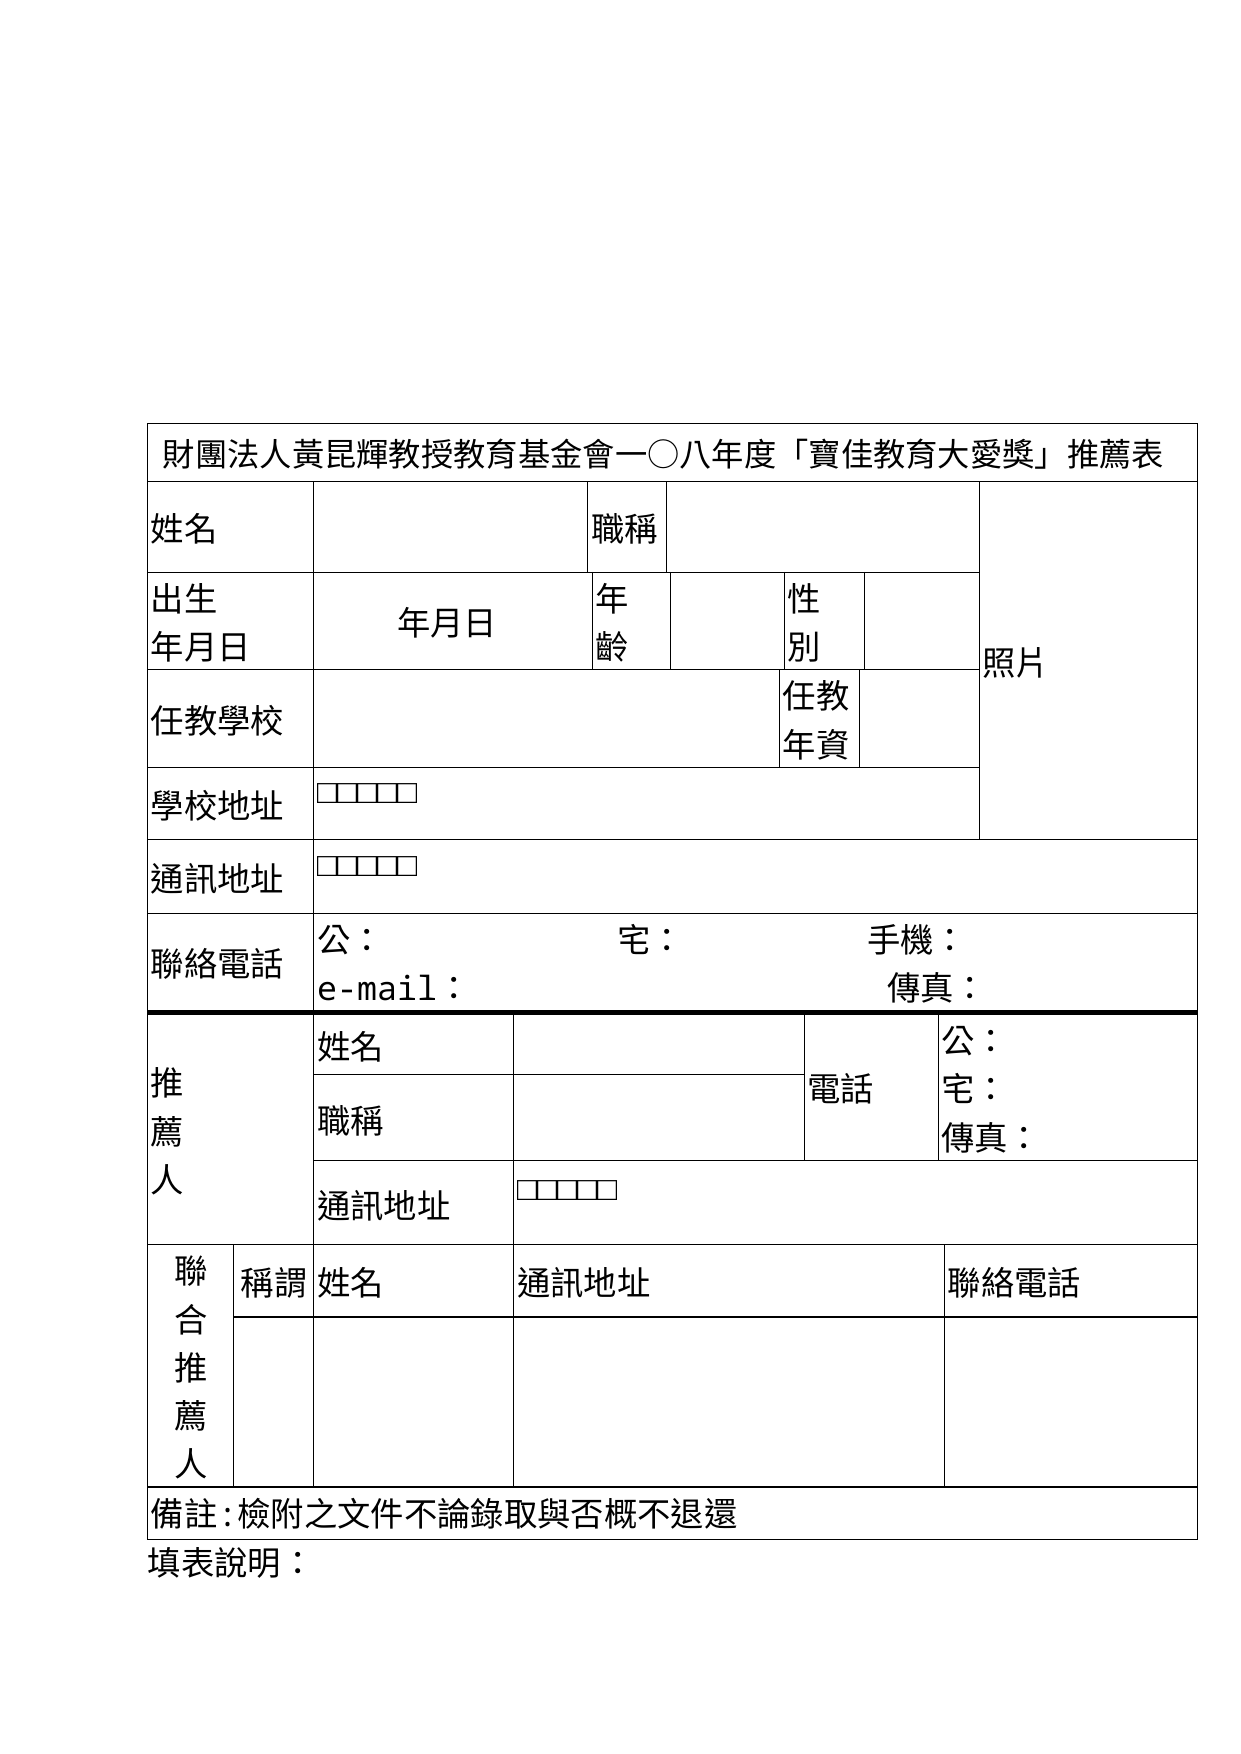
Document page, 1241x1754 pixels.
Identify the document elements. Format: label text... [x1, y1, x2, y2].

table_cell 聯絡電話 [945, 1245, 1197, 1316]
table_cell □□□□□ [314, 840, 1197, 912]
table_cell [314, 482, 587, 572]
table_cell 姓名 [314, 1015, 513, 1074]
table_cell 通訊地址 [314, 1161, 513, 1244]
table_cell [314, 670, 779, 767]
table_cell 聯 合 推 薦 人 [148, 1245, 233, 1486]
table_cell [671, 573, 784, 669]
table_cell 任教年資 [780, 670, 859, 767]
table_cell [667, 482, 979, 572]
table_cell 照片 [980, 482, 1197, 839]
table_cell 任教學校 [148, 670, 313, 767]
table_cell [860, 670, 979, 767]
table_cell 姓名 [314, 1245, 513, 1316]
table_cell 年 齡 [593, 573, 670, 669]
table_cell [945, 1318, 1197, 1486]
table_cell [514, 1318, 944, 1486]
table_cell [234, 1318, 313, 1486]
table_cell 公： 宅： 手機： e-mail： 傳真： [314, 914, 1197, 1010]
table_cell 通訊地址 [148, 840, 313, 912]
table_cell 職稱 [588, 482, 666, 572]
table_cell 稱謂 [234, 1245, 313, 1316]
table_cell [514, 1015, 804, 1074]
table_cell 備註:檢附之文件不論錄取與否概不退還 [148, 1488, 1197, 1539]
table_cell 姓名 [148, 482, 313, 572]
table_cell 性 別 [785, 573, 864, 669]
table_cell 學校地址 [148, 768, 313, 839]
table_cell [514, 1075, 804, 1159]
table_cell 聯絡電話 [148, 914, 313, 1010]
table_cell 年月日 [314, 573, 592, 669]
table_cell [865, 573, 979, 669]
table_cell □□□□□ [514, 1161, 1197, 1244]
table_cell [314, 1318, 513, 1486]
table_cell □□□□□ [314, 768, 979, 839]
table_cell 推 薦 人 [148, 1015, 313, 1244]
table_cell 公： 宅： 傳真： [939, 1015, 1197, 1159]
table_cell 出生 年月日 [148, 573, 313, 669]
text 填表說明： [148, 1540, 1122, 1584]
table_cell 通訊地址 [514, 1245, 944, 1316]
table_cell 電話 [805, 1015, 938, 1159]
table_cell 職稱 [314, 1075, 513, 1159]
table_header 財團法人黃昆輝教授教育基金會一○八年度「寶佳教育大愛獎」推薦表 [148, 424, 1197, 481]
